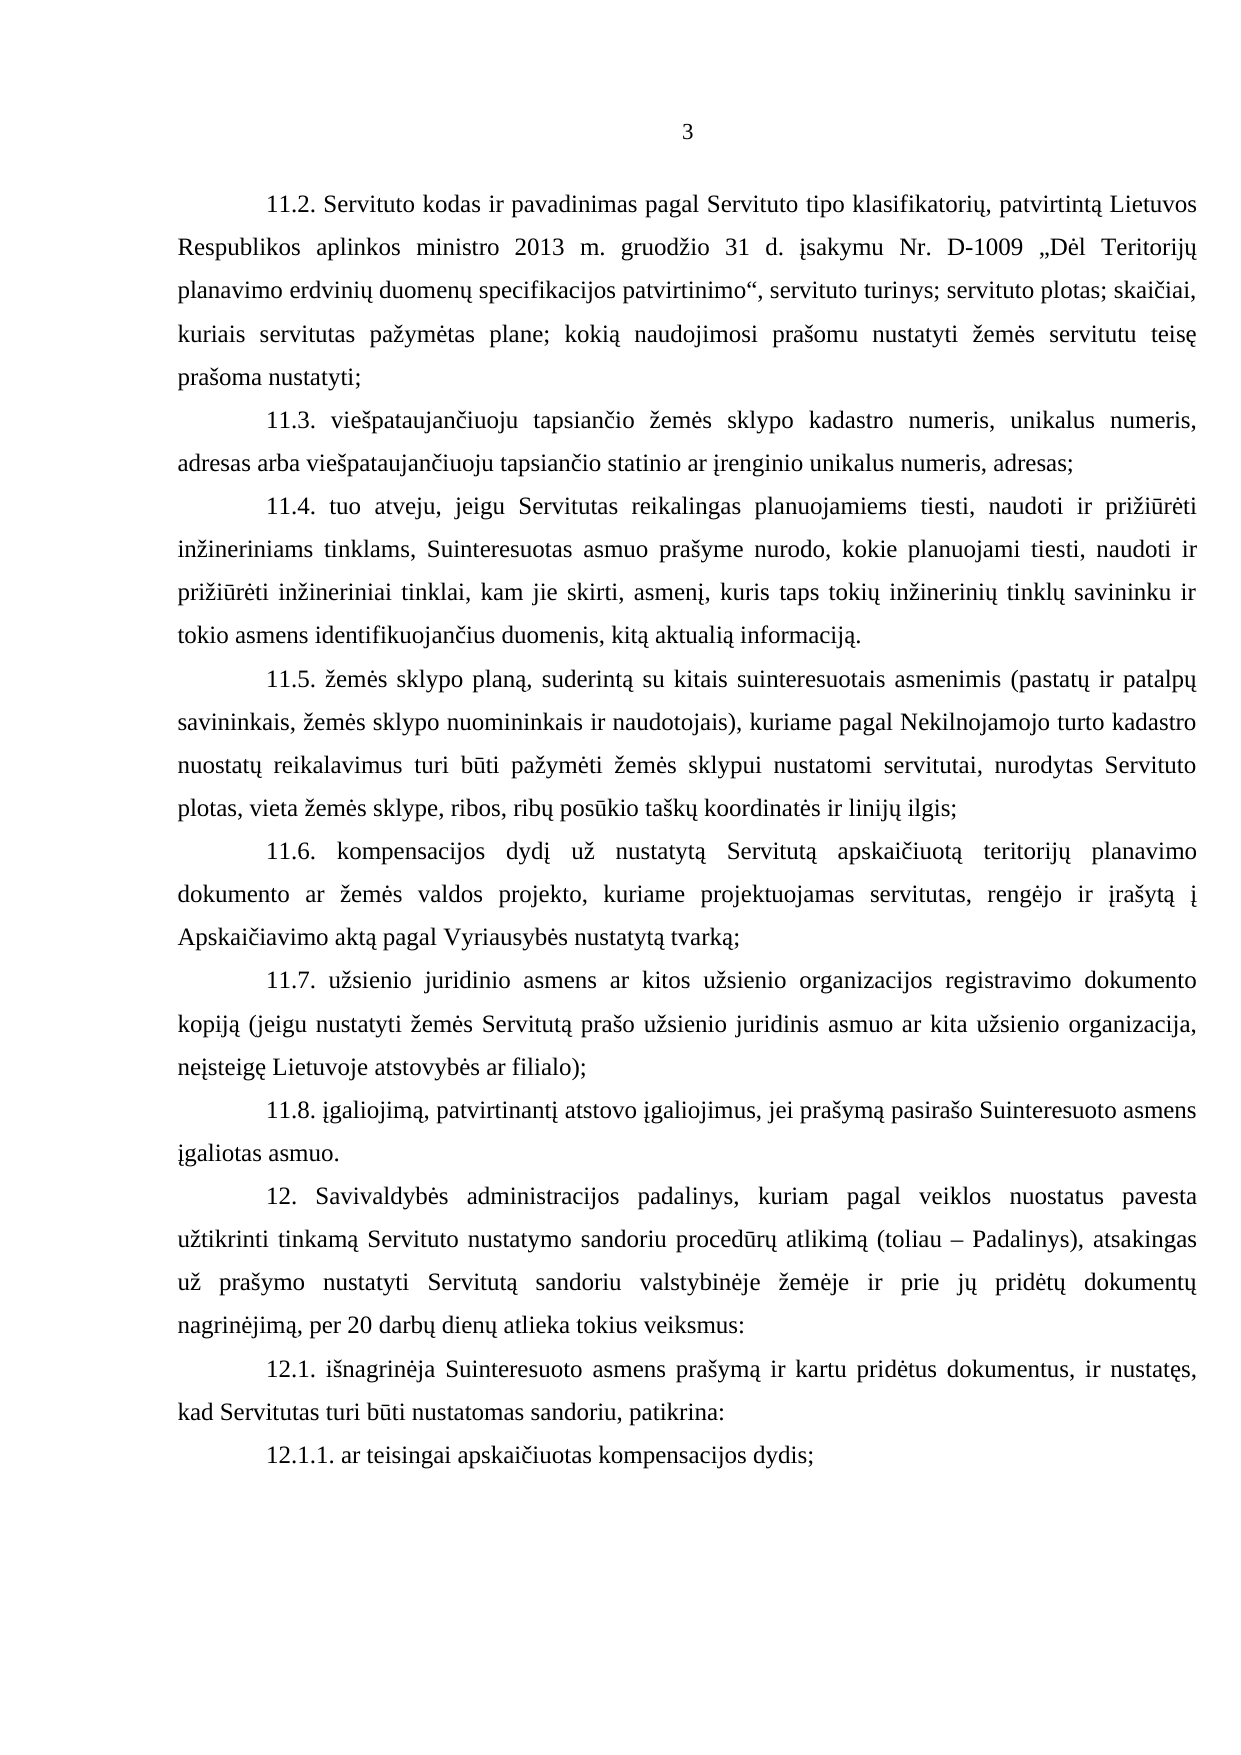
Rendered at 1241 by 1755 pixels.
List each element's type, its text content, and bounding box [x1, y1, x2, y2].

text 12. Savivaldybės administracijos padalinys, kuriam pagal veiklos nuostatus pavesta užtikrinti tinkamą Servituto nustatymo sandoriu procedūrų atlikimą (toliau – Padalinys), atsakingas už prašymo nustatyti Servitutą sandoriu valstybinėje žemėje ir prie jų pridėtų dokumentų nagrinėjimą, per 20 darbų dienų atlieka tokius veiksmus: [177, 1181, 1198, 1339]
text 12.1. išnagrinėja Suinteresuoto asmens prašymą ir kartu pridėtus dokumentus, ir nustatęs, kad Servitutas turi būti nustatomas sandoriu, patikrina: [177, 1354, 1198, 1426]
text 12.1.1. ar teisingai apskaičiuotas kompensacijos dydis; [177, 1440, 1198, 1469]
text 11.3. viešpataujančiuoju tapsiančio žemės sklypo kadastro numeris, unikalus numeris, adresas arba viešpataujančiuoju tapsiančio statinio ar įrenginio unikalus numeris, adresas; [177, 405, 1198, 477]
text 11.5. žemės sklypo planą, suderintą su kitais suinteresuotais asmenimis (pastatų ir patalpų savininkais, žemės sklypo nuomininkais ir naudotojais), kuriame pagal Nekilnojamojo turto kadastro nuostatų reikalavimus turi būti pažymėti žemės sklypui nustatomi servitutai, nurodytas Servituto plotas, vieta žemės sklype, ribos, ribų posūkio taškų koordinatės ir linijų ilgis; [177, 664, 1198, 822]
text 11.4. tuo atveju, jeigu Servitutas reikalingas planuojamiems tiesti, naudoti ir prižiūrėti inžineriniams tinklams, Suinteresuotas asmuo prašyme nurodo, kokie planuojami tiesti, naudoti ir prižiūrėti inžineriniai tinklai, kam jie skirti, asmenį, kuris taps tokių inžinerinių tinklų savininku ir tokio asmens identifikuojančius duomenis, kitą aktualią informaciją. [177, 491, 1198, 649]
text 11.8. įgaliojimą, patvirtinantį atstovo įgaliojimus, jei prašymą pasirašo Suinteresuoto asmens įgaliotas asmuo. [177, 1095, 1198, 1167]
text 11.6. kompensacijos dydį už nustatytą Servitutą apskaičiuotą teritorijų planavimo dokumento ar žemės valdos projekto, kuriame projektuojamas servitutas, rengėjo ir įrašytą į Apskaičiavimo aktą pagal Vyriausybės nustatytą tvarką; [177, 836, 1198, 951]
text 11.7. užsienio juridinio asmens ar kitos užsienio organizacijos registravimo dokumento kopiją (jeigu nustatyti žemės Servitutą prašo užsienio juridinis asmuo ar kita užsienio organizacija, neįsteigę Lietuvoje atstovybės ar filialo); [177, 966, 1198, 1081]
text 11.2. Servituto kodas ir pavadinimas pagal Servituto tipo klasifikatorių, patvirtintą Lietuvos Respublikos aplinkos ministro 2013 m. gruodžio 31 d. įsakymu Nr. D-1009 „Dėl Teritorijų planavimo erdvinių duomenų specifikacijos patvirtinimo“, servituto turinys; servituto plotas; skaičiai, kuriais servitutas pažymėtas plane; kokią naudojimosi prašomu nustatyti žemės servitutu teisę prašoma nustatyti; [177, 189, 1198, 391]
